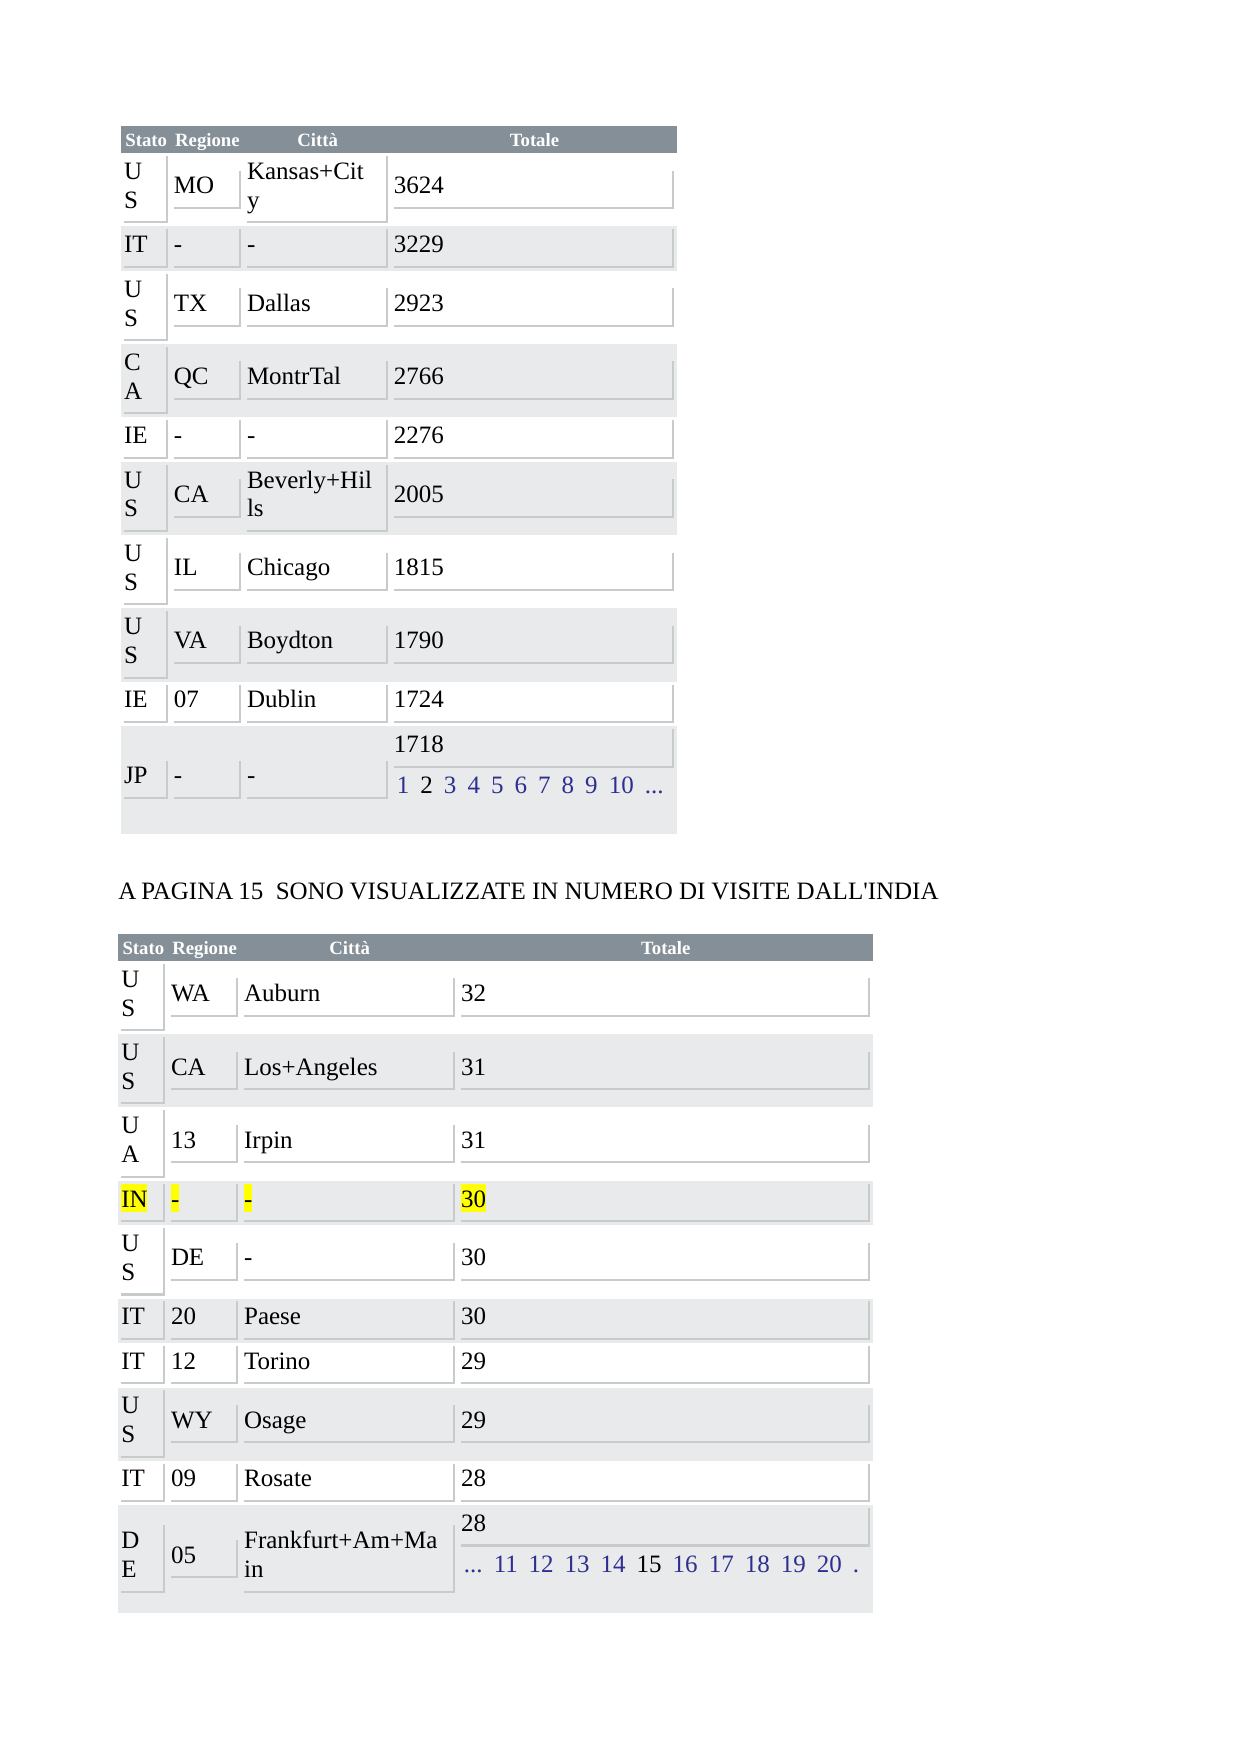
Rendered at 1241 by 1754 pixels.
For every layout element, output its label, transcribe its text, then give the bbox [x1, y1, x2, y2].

table_cell IT [121, 226, 171, 271]
table_cell Rosate [241, 1461, 458, 1505]
table_cell 2923 [391, 271, 677, 344]
table_cell 2276 [391, 418, 677, 462]
table_cell Chicago [244, 535, 391, 608]
table_cell 13 [168, 1108, 241, 1181]
table_header 15 [634, 1547, 669, 1581]
table_header 9 [582, 768, 606, 802]
table_cell CA [171, 462, 244, 535]
table_cell DE [118, 1505, 168, 1613]
table_cell IL [171, 535, 244, 608]
table_header 17 [706, 1547, 742, 1581]
table_cell - [168, 1181, 241, 1225]
table_header 8 [559, 768, 582, 802]
table_cell US [118, 961, 168, 1034]
table_cell 3624 [391, 153, 677, 226]
table_header 12 [525, 1547, 561, 1581]
table_cell US [118, 1034, 168, 1107]
table_cell IT [118, 1461, 168, 1505]
table_header ... [461, 1547, 491, 1581]
table_header [118, 118, 690, 847]
table_cell US [121, 462, 171, 535]
table_cell VA [171, 608, 244, 682]
table_cell - [241, 1225, 458, 1298]
table_header 10 [606, 768, 642, 802]
table_cell Kansas+City [244, 153, 391, 226]
table_cell Auburn [241, 961, 458, 1034]
table_cell US [121, 271, 171, 344]
table_header 19 [778, 1547, 814, 1581]
table_header Totale [391, 126, 677, 153]
table_header Stato [121, 126, 171, 153]
table_cell Dublin [244, 682, 391, 726]
table_cell Osage [241, 1388, 458, 1461]
table_cell IE [121, 418, 171, 462]
table_header 20 [814, 1547, 850, 1581]
table_header 13 [561, 1547, 597, 1581]
table_cell Paese [241, 1299, 458, 1343]
table_cell 1724 [391, 682, 677, 726]
table_cell 28 [458, 1505, 873, 1613]
table_header 5 [488, 768, 511, 802]
table_cell US [121, 608, 171, 682]
table_cell - [171, 726, 244, 834]
table_cell CA [121, 344, 171, 417]
table_cell DE [168, 1225, 241, 1298]
table_cell Los+Angeles [241, 1034, 458, 1107]
text A PAGINA 15 SONO VISUALIZZATE IN NUMERO DI VISITE DALL'INDIA [118, 876, 1122, 905]
table_cell - [241, 1181, 458, 1225]
table_cell - [244, 418, 391, 462]
table_header 11 [491, 1547, 525, 1581]
table_cell - [244, 226, 391, 271]
table_header 18 [742, 1547, 778, 1581]
table_cell CA [168, 1034, 241, 1107]
table_cell IT [118, 1299, 168, 1343]
table_cell US [121, 535, 171, 608]
table_cell 09 [168, 1461, 241, 1505]
table_header 3 [441, 768, 464, 802]
table_cell Irpin [241, 1108, 458, 1181]
table_cell WY [168, 1388, 241, 1461]
table_cell Dallas [244, 271, 391, 344]
table_cell 3229 [391, 226, 677, 271]
table_cell Frankfurt+Am+Main [241, 1505, 458, 1613]
table_cell Boydton [244, 608, 391, 682]
table_cell IT [118, 1343, 168, 1387]
table_cell 20 [168, 1299, 241, 1343]
table_cell 2766 [391, 344, 677, 417]
table_cell - [171, 418, 244, 462]
table_header Città [241, 934, 458, 961]
table_cell 30 [458, 1181, 873, 1225]
table_header 7 [535, 768, 558, 802]
table_header . [850, 1547, 870, 1581]
table_cell 31 [458, 1034, 873, 1107]
table_cell JP [121, 726, 171, 834]
table_header 16 [670, 1547, 706, 1581]
table_cell - [171, 226, 244, 271]
table_header Stato [118, 934, 168, 961]
table_cell 07 [171, 682, 244, 726]
table_header Regione [171, 126, 244, 153]
table_header 4 [464, 768, 488, 802]
table_cell 1815 [391, 535, 677, 608]
table_cell - [244, 726, 391, 834]
table_cell US [118, 1225, 168, 1298]
table_cell 31 [458, 1108, 873, 1181]
table_cell QC [171, 344, 244, 417]
table_header Città [244, 126, 391, 153]
table_cell WA [168, 961, 241, 1034]
table_cell 30 [458, 1225, 873, 1298]
table_cell 2005 [391, 462, 677, 535]
table_cell 30 [458, 1299, 873, 1343]
table_cell [118, 1613, 873, 1623]
table_cell [121, 834, 677, 844]
table_cell IN [118, 1181, 168, 1225]
table_cell UA [118, 1108, 168, 1181]
table_header 2 [417, 768, 441, 802]
table_header Totale [458, 934, 873, 961]
table_cell IE [121, 682, 171, 726]
table_header 14 [598, 1547, 633, 1581]
table_cell US [118, 1388, 168, 1461]
table_cell 1790 [391, 608, 677, 682]
table_cell MontrTal [244, 344, 391, 417]
table_header 6 [511, 768, 535, 802]
table_cell 12 [168, 1343, 241, 1387]
table_cell 28 [458, 1461, 873, 1505]
table_cell Beverly+Hills [244, 462, 391, 535]
table_cell MO [171, 153, 244, 226]
table_cell TX [171, 271, 244, 344]
table_header 1 [394, 768, 417, 802]
table_header ... [642, 768, 674, 802]
table_cell 05 [168, 1505, 241, 1613]
table_cell 1718 [391, 726, 677, 834]
table_cell 32 [458, 961, 873, 1034]
table_cell 29 [458, 1343, 873, 1387]
table_cell 29 [458, 1388, 873, 1461]
table_cell US [121, 153, 171, 226]
table_cell Torino [241, 1343, 458, 1387]
table_header Regione [168, 934, 241, 961]
